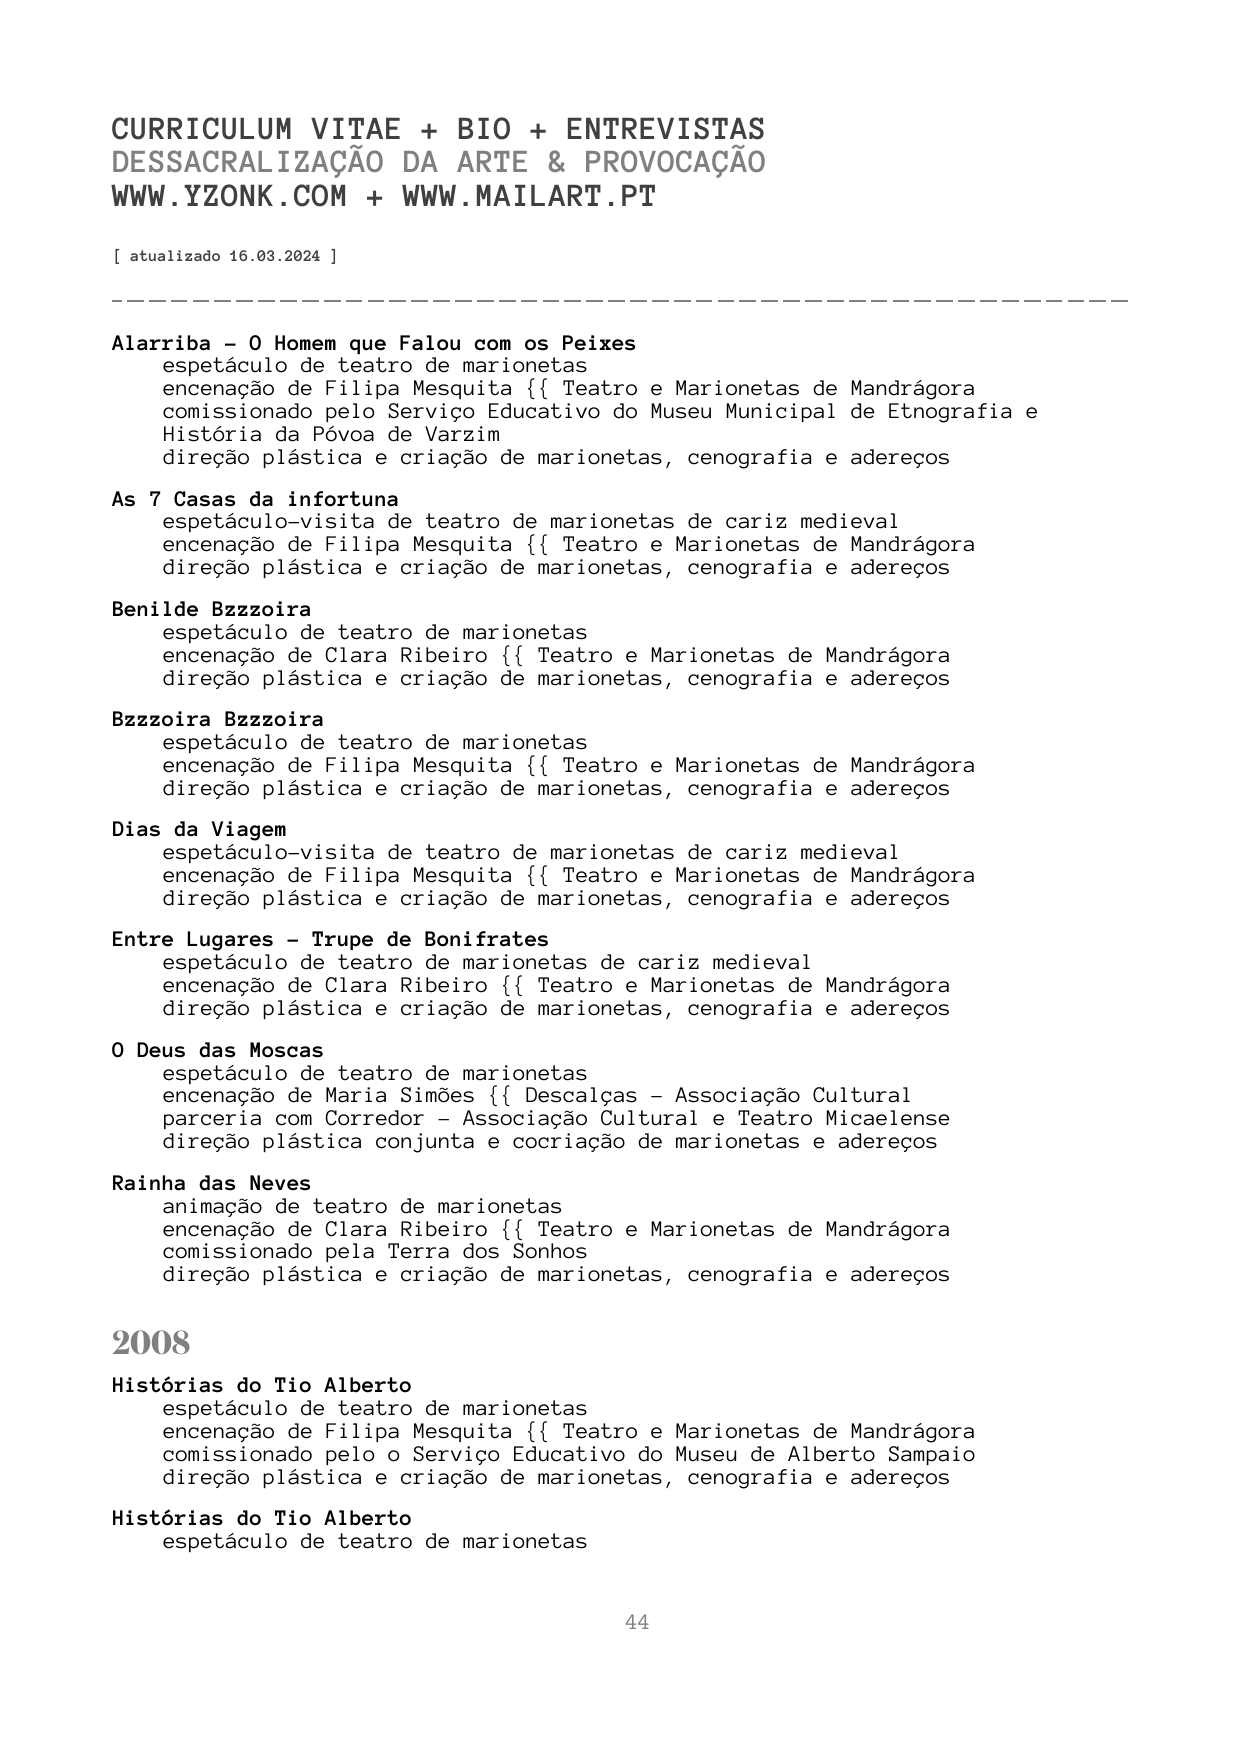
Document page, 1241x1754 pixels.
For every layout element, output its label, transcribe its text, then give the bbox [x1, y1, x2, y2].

list encenação de Filipa Mesquita {{ Teatro e Marionetas de Mandrágora [163, 753, 1128, 776]
list direção plástica e criação de marionetas, cenografia e adereços [163, 776, 1128, 799]
list espetáculo de teatro de marionetas de cariz medieval [163, 951, 1128, 974]
subtitle Benilde Bzzzoira [112, 597, 1128, 620]
subtitle Entre Lugares – Trupe de Bonifrates [112, 928, 1128, 951]
list espetáculo de teatro de marionetas [163, 1530, 1128, 1553]
list encenação de Filipa Mesquita {{ Teatro e Marionetas de Mandrágora [163, 1420, 1128, 1443]
list direção plástica e criação de marionetas, cenografia e adereços [163, 556, 1128, 579]
list encenação de Clara Ribeiro {{ Teatro e Marionetas de Mandrágora [163, 1217, 1128, 1240]
list comissionado pela Terra dos Sonhos [163, 1240, 1128, 1263]
list direção plástica e criação de marionetas, cenografia e adereços [163, 446, 1128, 469]
subtitle Dias da Viagem [112, 818, 1128, 841]
subtitle Histórias do Tio Alberto [112, 1374, 1128, 1397]
list direção plástica conjunta e cocriação de marionetas e adereços [163, 1130, 1128, 1153]
list direção plástica e criação de marionetas, cenografia e adereços [163, 887, 1128, 909]
list espetáculo de teatro de marionetas [163, 620, 1128, 643]
list espetáculo de teatro de marionetas [163, 1397, 1128, 1420]
subtitle Rainha das Neves [112, 1171, 1128, 1194]
list espetáculo-visita de teatro de marionetas de cariz medieval [163, 510, 1128, 533]
list espetáculo-visita de teatro de marionetas de cariz medieval [163, 841, 1128, 864]
list encenação de Clara Ribeiro {{ Teatro e Marionetas de Mandrágora [163, 643, 1128, 666]
list espetáculo de teatro de marionetas [163, 354, 1128, 377]
list direção plástica e criação de marionetas, cenografia e adereços [163, 1466, 1128, 1488]
list encenação de Maria Simões {{ Descalças – Associação Cultural [163, 1084, 1128, 1107]
subtitle As 7 Casas da infortuna [112, 487, 1128, 510]
list espetáculo de teatro de marionetas [163, 731, 1128, 753]
subtitle Histórias do Tio Alberto [112, 1507, 1128, 1530]
list comissionado pelo Serviço Educativo do Museu Municipal de Etnografia e História da Póvoa de Varzim [163, 400, 1128, 446]
list espetáculo de teatro de marionetas [163, 1061, 1128, 1084]
subtitle 2008 [112, 1328, 1128, 1361]
list direção plástica e criação de marionetas, cenografia e adereços [163, 997, 1128, 1020]
list encenação de Clara Ribeiro {{ Teatro e Marionetas de Mandrágora [163, 974, 1128, 997]
subtitle O Deus das Moscas [112, 1038, 1128, 1061]
list direção plástica e criação de marionetas, cenografia e adereços [163, 666, 1128, 689]
list encenação de Filipa Mesquita {{ Teatro e Marionetas de Mandrágora [163, 377, 1128, 400]
list animação de teatro de marionetas [163, 1194, 1128, 1217]
subtitle Alarriba – O Homem que Falou com os Peixes [112, 331, 1128, 354]
list encenação de Filipa Mesquita {{ Teatro e Marionetas de Mandrágora [163, 864, 1128, 887]
subtitle Bzzzoira Bzzzoira [112, 708, 1128, 731]
list parceria com Corredor – Associação Cultural e Teatro Micaelense [163, 1107, 1128, 1130]
list encenação de Filipa Mesquita {{ Teatro e Marionetas de Mandrágora [163, 533, 1128, 556]
list direção plástica e criação de marionetas, cenografia e adereços [163, 1263, 1128, 1286]
list comissionado pelo o Serviço Educativo do Museu de Alberto Sampaio [163, 1443, 1128, 1466]
